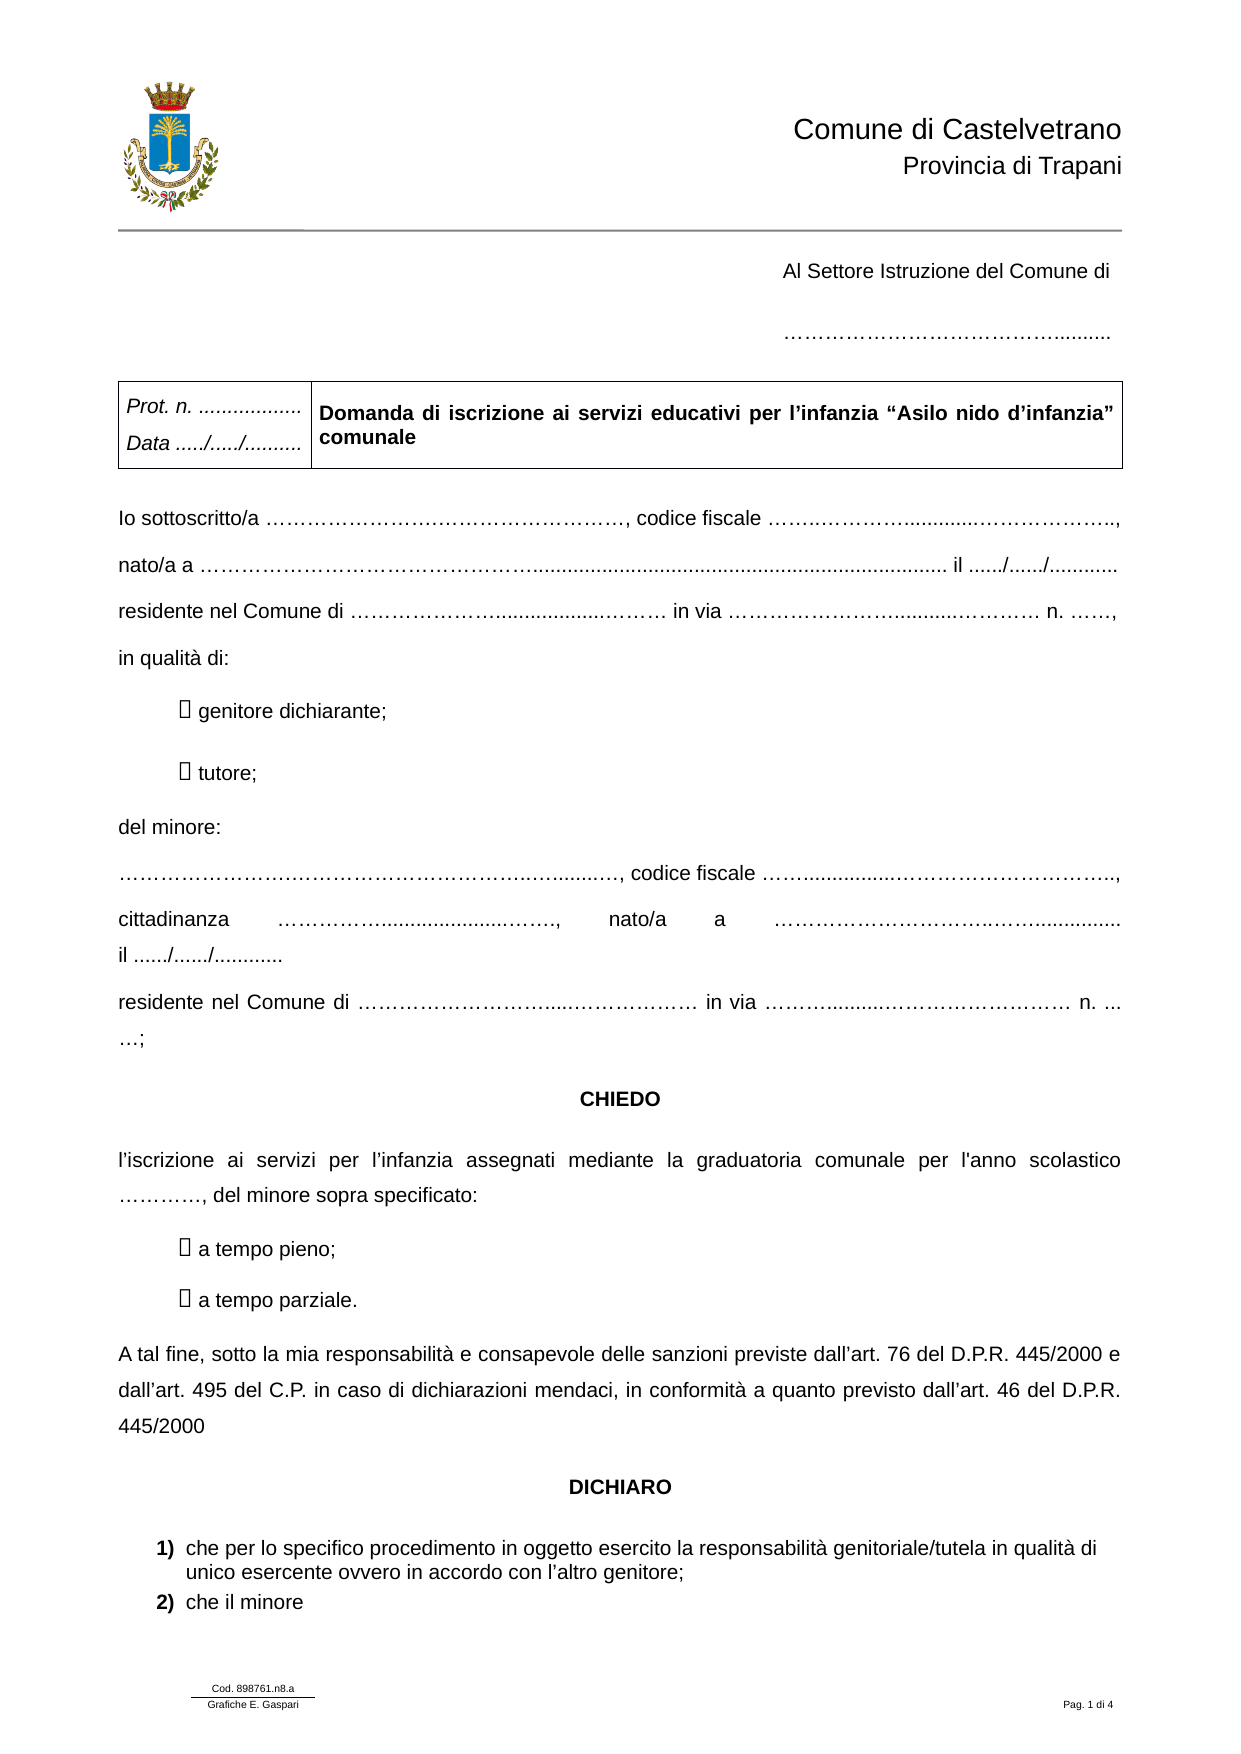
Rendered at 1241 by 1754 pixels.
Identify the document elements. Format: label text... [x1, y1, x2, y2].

list che per lo specifico procedimento in oggetto esercito la responsabilità genitoriale/tutela in qualità di unico esercente ovvero in accordo con l’altro genitore; [156, 1536, 1122, 1584]
text  tutore; [177, 753, 1122, 787]
text Al Settore Istruzione del Comune di [118, 259, 1122, 283]
table_header Prot. n. .................. Data ...../...../.......... [119, 382, 311, 468]
text in qualità di: [118, 645, 1122, 669]
text l’iscrizione ai servizi per l’infanzia assegnati mediante la graduatoria comunale per l'anno scolastico …………, del minore sopra specificato: [118, 1147, 1122, 1207]
text Comune di Castelvetrano [224, 112, 1122, 146]
text Io sottoscritto/a …………………….………………………, codice fiscale ……..………….............……………….., [118, 506, 1122, 530]
text residente nel Comune di …………………...................……… in via ……………………...........………… n. ……, [118, 599, 1122, 623]
text DICHIARO [118, 1475, 1122, 1499]
text del minore: [118, 814, 1122, 838]
picture [122, 81, 224, 213]
text residente nel Comune di ……………………….....……………… in via ………..........……………………… n. ...…; [118, 989, 1122, 1049]
text nato/a a …………………………………………........................................................................ il ....../....../............ [118, 553, 1122, 577]
table_header Domanda di iscrizione ai servizi educativi per l’infanzia “Asilo nido d’infanzia” comunale [312, 382, 1122, 468]
text cittadinanza ……………......................……., nato/a a …………………………..……............... il ....../....../............ [118, 907, 1122, 967]
text Provincia di Trapani [224, 151, 1122, 179]
list che il minore [156, 1590, 1122, 1614]
text  a tempo parziale. [177, 1281, 1122, 1315]
text  a tempo pieno; [177, 1230, 1122, 1264]
text ………………………………….......... [118, 320, 1122, 344]
text …………………….……………………………..…........…, codice fiscale ……................………………………….., [118, 861, 1122, 885]
text  genitore dichiarante; [177, 692, 1122, 726]
text A tal fine, sotto la mia responsabilità e consapevole delle sanzioni previste dall’art. 76 del D.P.R. 445/2000 e dall’art. 495 del C.P. in caso di dichiarazioni mendaci, in conformità a quanto previsto dall’art. 46 del D.P.R. 445/2000 [118, 1342, 1122, 1438]
text CHIEDO [118, 1086, 1122, 1110]
